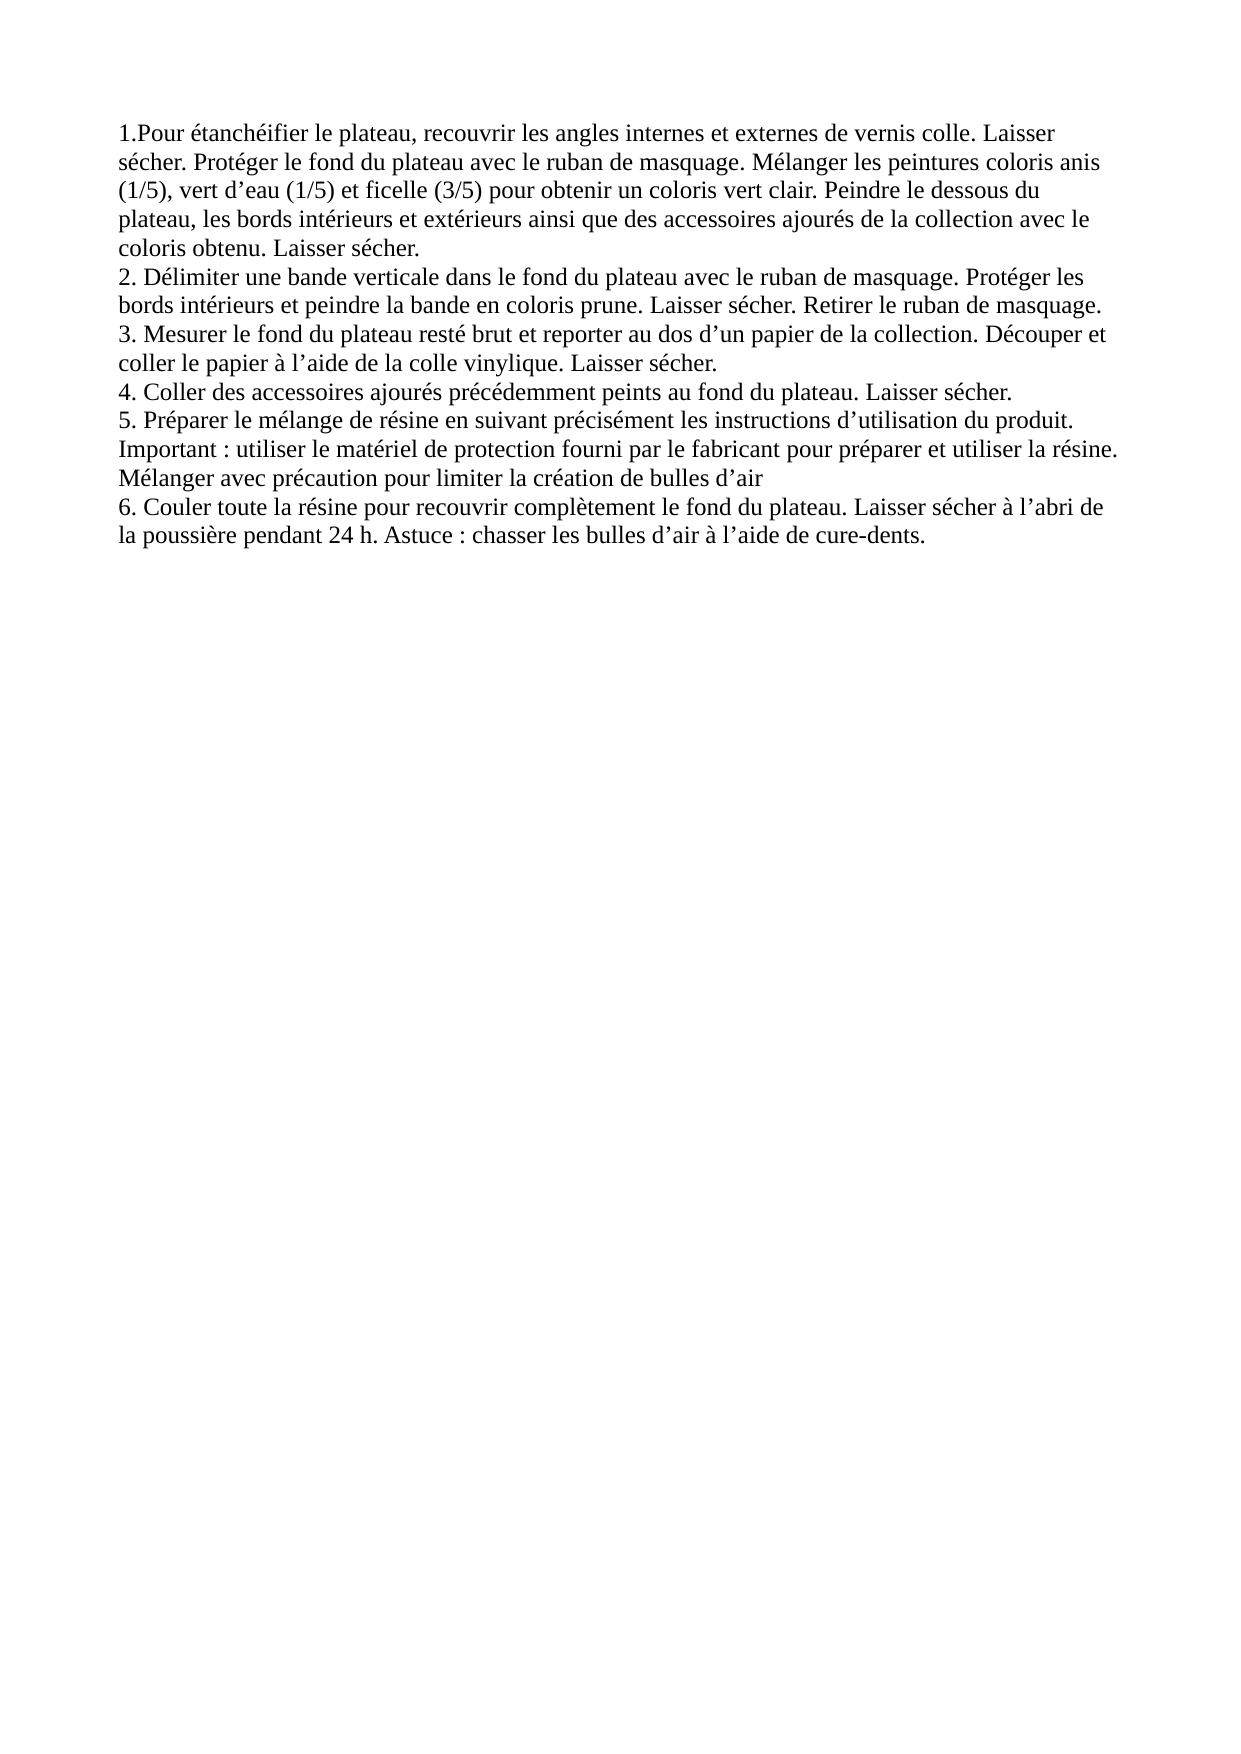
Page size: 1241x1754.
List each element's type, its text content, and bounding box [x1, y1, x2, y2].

text 2. Délimiter une bande verticale dans le fond du plateau avec le ruban de masquage. Protéger les bords intérieurs et peindre la bande en coloris prune. Laisser sécher. Retirer le ruban de masquage. [118, 262, 1122, 319]
text 5. Préparer le mélange de résine en suivant précisément les instructions d’utilisation du produit. Important : utiliser le matériel de protection fourni par le fabricant pour préparer et utiliser la résine. Mélanger avec précaution pour limiter la création de bulles d’air [118, 406, 1122, 492]
text 6. Couler toute la résine pour recouvrir complètement le fond du plateau. Laisser sécher à l’abri de la poussière pendant 24 h. Astuce : chasser les bulles d’air à l’aide de cure-dents. [118, 492, 1122, 549]
text 4. Coller des accessoires ajourés précédemment peints au fond du plateau. Laisser sécher. [118, 377, 1122, 406]
text 3. Mesurer le fond du plateau resté brut et reporter au dos d’un papier de la collection. Découper et coller le papier à l’aide de la colle vinylique. Laisser sécher. [118, 319, 1122, 377]
text 1.Pour étanchéifier le plateau, recouvrir les angles internes et externes de vernis colle. Laisser sécher. Protéger le fond du plateau avec le ruban de masquage. Mélanger les peintures coloris anis (1/5), vert d’eau (1/5) et ficelle (3/5) pour obtenir un coloris vert clair. Peindre le dessous du plateau, les bords intérieurs et extérieurs ainsi que des accessoires ajourés de la collection avec le coloris obtenu. Laisser sécher. [118, 118, 1122, 262]
